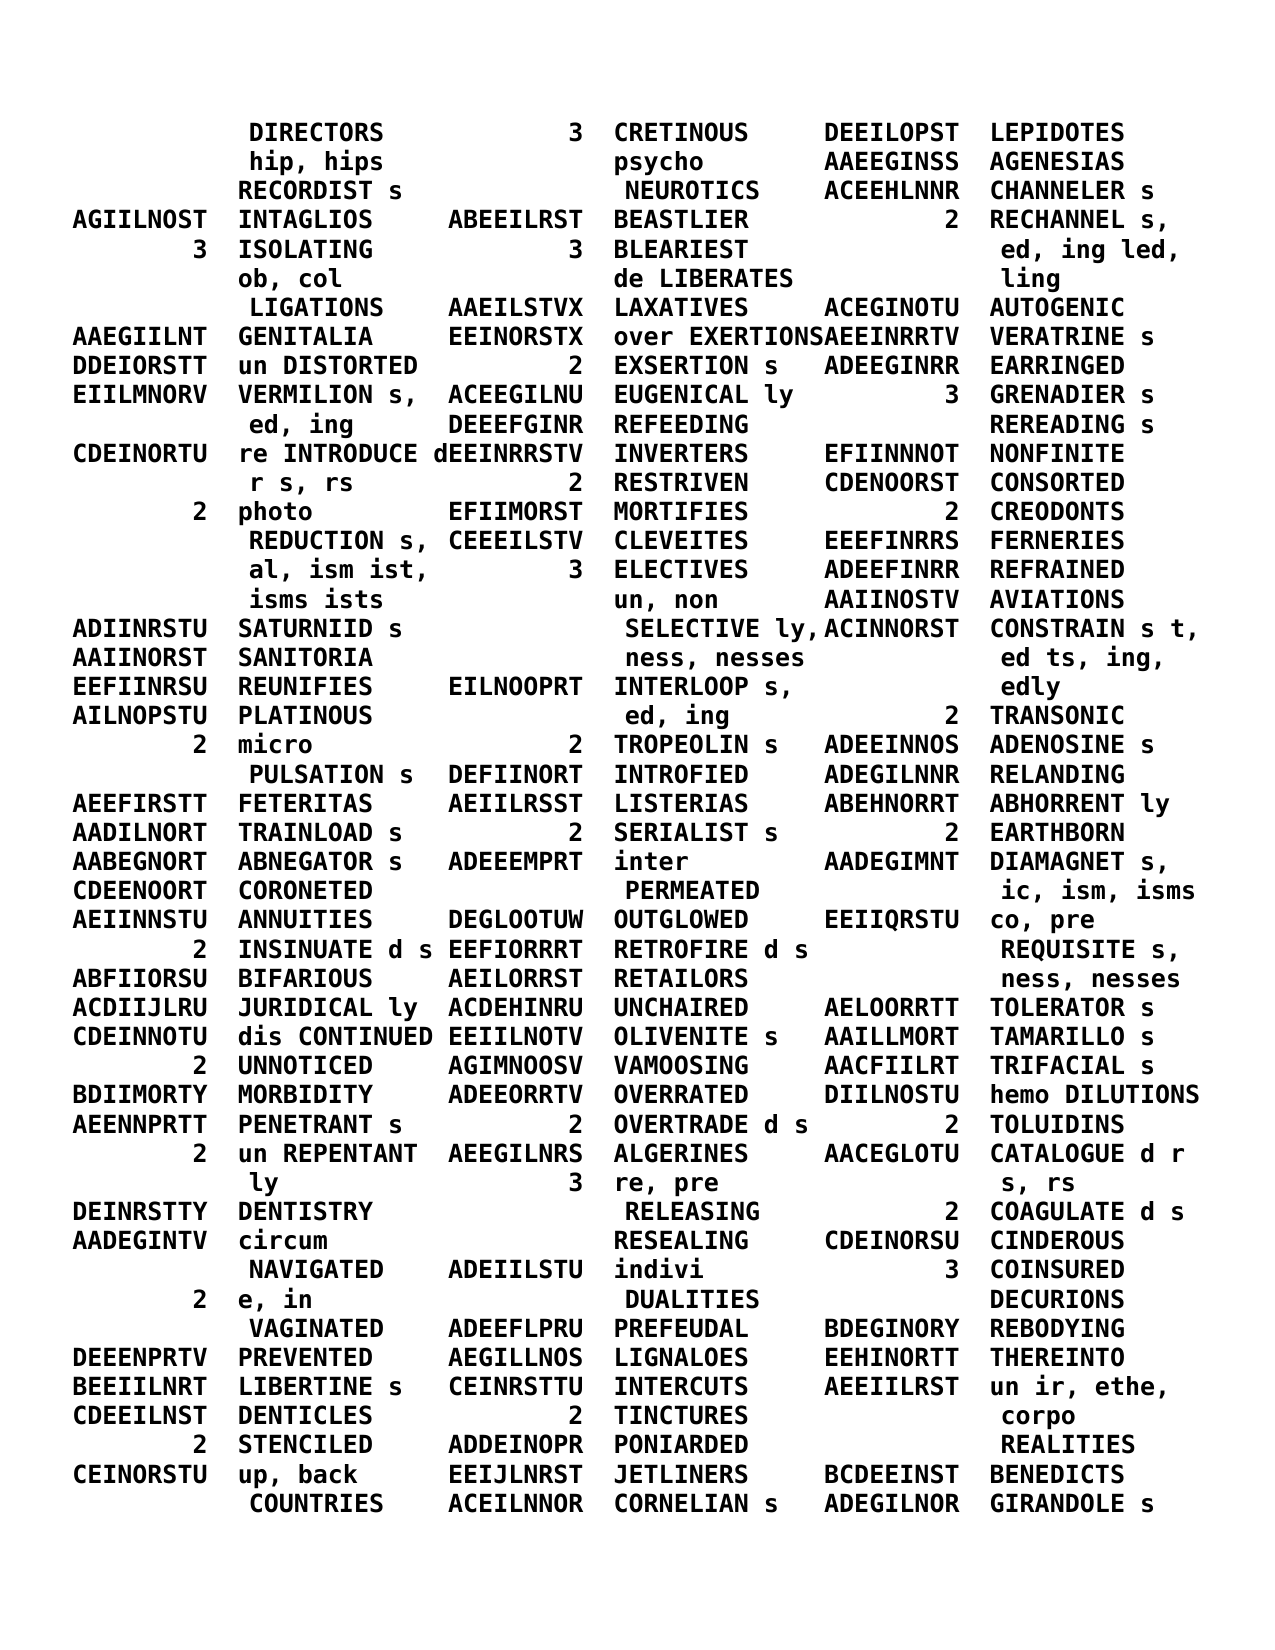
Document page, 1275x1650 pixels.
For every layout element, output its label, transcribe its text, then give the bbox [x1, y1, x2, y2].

text 3 ISOLATING [72, 235, 449, 264]
text psycho NEUROTICS [449, 147, 825, 206]
text DIRECTORS hip, hips [72, 118, 449, 176]
text CDENOORST CONSORTED [825, 468, 1201, 497]
text RESEALING [449, 1226, 825, 1256]
text ABEHNORRT ABHORRENT ly [825, 789, 1201, 818]
text 2 STENCILED [72, 1431, 449, 1460]
text ADEEFINRR REFRAINED [825, 556, 1201, 585]
text ADEEINNOS ADENOSINE s [825, 731, 1201, 760]
text EIILMNORV VERMILION s, ed, ing [72, 381, 449, 439]
text AACEGLOTU CATALOGUE d r s, rs [825, 1139, 1201, 1197]
text ADIINRSTU SATURNIID s [72, 614, 449, 643]
text DEEILOPST LEPIDOTES [825, 118, 1201, 147]
text BCDEEINST BENEDICTS [825, 1460, 1201, 1489]
text 3 COINSURED [825, 1256, 1201, 1285]
text CDEENOORT CORONETED [72, 876, 449, 906]
text AAIINOSTV AVIATIONS [825, 585, 1201, 614]
text BEEIILNRT LIBERTINE s [72, 1372, 449, 1401]
text AEIILRSST LISTERIAS [449, 789, 825, 818]
text 2 CREODONTS [825, 497, 1201, 526]
text AAEGIILNT GENITALIA [72, 322, 449, 351]
text CDEINNOTU dis CONTINUED [72, 1022, 449, 1051]
text 2 SERIALIST s [449, 818, 825, 847]
text EEIILNOTV OLIVENITE s [449, 1022, 825, 1051]
text 2 e, in VAGINATED [72, 1285, 449, 1343]
text ob, col LIGATIONS [72, 264, 449, 322]
text EFIINNNOT NONFINITE [825, 439, 1201, 468]
text DDEIORSTT un DISTORTED [72, 351, 449, 381]
text ABFIIORSU BIFARIOUS [72, 964, 449, 993]
text ADEGILNNR RELANDING [825, 760, 1201, 789]
text AEEINRRTV VERATRINE s [825, 322, 1201, 351]
text ACEEGILNU EUGENICAL ly [449, 381, 825, 410]
text 3 re, pre RELEASING [449, 1168, 825, 1226]
text 2 COAGULATE d s [825, 1197, 1201, 1226]
text AEEGILNRS ALGERINES [449, 1139, 825, 1168]
text EEINORSTX over EXERTIONS [449, 322, 825, 351]
text ADDEINOPR PONIARDED [449, 1431, 825, 1460]
text 2 TOLUIDINS [825, 1110, 1201, 1139]
text ACINNORST CONSTRAIN s t, ed ts, ing, edly [825, 614, 1201, 701]
text ACEGINOTU AUTOGENIC [825, 293, 1201, 322]
text AACFIILRT TRIFACIAL s [825, 1051, 1201, 1081]
text EEFIINRSU REUNIFIES [72, 672, 449, 701]
text CDEINORTU re INTRODUCE d r s, rs [72, 439, 449, 497]
text ACEEHLNNR CHANNELER s [825, 176, 1201, 206]
text EILNOOPRT INTERLOOP s, ed, ing [449, 672, 825, 731]
text ADEEFLPRU PREFEUDAL [449, 1314, 825, 1343]
text ACDIIJLRU JURIDICAL ly [72, 993, 449, 1022]
text AAEEGINSS AGENESIAS [825, 147, 1201, 176]
text AEIINNSTU ANNUITIES [72, 906, 449, 935]
text 2 RECHANNEL s, ed, ing led, ling [825, 206, 1201, 293]
text AGIILNOST INTAGLIOS [72, 206, 449, 235]
text AAIINORST SANITORIA [72, 643, 449, 672]
text AADILNORT TRAINLOAD s [72, 818, 449, 847]
text 2 un REPENTANT ly [72, 1139, 449, 1197]
text CEEEILSTV CLEVEITES [449, 526, 825, 556]
text DECURIONS [825, 1285, 1201, 1314]
text DEINRSTTY DENTISTRY [72, 1197, 449, 1226]
text 2 TRANSONIC [825, 701, 1201, 731]
text ABEEILRST BEASTLIER [449, 206, 825, 235]
text AEEIILRST un ir, ethe, corpo REALITIES [825, 1372, 1201, 1460]
text DEGLOOTUW OUTGLOWED [449, 906, 825, 935]
text RECORDIST s [72, 176, 449, 206]
text 2 EXSERTION s [449, 351, 825, 381]
text 2 OVERTRADE d s [449, 1110, 825, 1139]
text 3 ELECTIVES [449, 556, 825, 585]
text 3 GRENADIER s [825, 381, 1201, 410]
text CEINORSTU up, back COUNTRIES [72, 1460, 449, 1518]
text AELOORRTT TOLERATOR s [825, 993, 1201, 1022]
text CDEEILNST DENTICLES [72, 1401, 449, 1431]
text EEEFINRRS FERNERIES [825, 526, 1201, 556]
text 2 RESTRIVEN [449, 468, 825, 497]
text AEENNPRTT PENETRANT s [72, 1110, 449, 1139]
text EEHINORTT THEREINTO [825, 1343, 1201, 1372]
text AADEGIMNT DIAMAGNET s, ic, ism, isms [825, 847, 1201, 906]
text 2 UNNOTICED [72, 1051, 449, 1081]
text DEEEFGINR REFEEDING [449, 410, 825, 439]
text REREADING s [825, 410, 1201, 439]
text 2 INSINUATE d s [72, 935, 449, 964]
text un, non SELECTIVE ly, ness, nesses [449, 585, 825, 672]
text ADEEEMPRT inter PERMEATED [449, 847, 825, 906]
text AEILORRST RETAILORS [449, 964, 825, 993]
text 2 photo REDUCTION s, al, ism ist, isms ists [72, 497, 449, 614]
text ACDEHINRU UNCHAIRED [449, 993, 825, 1022]
text AADEGINTV circum NAVIGATED [72, 1226, 449, 1285]
text ADEEGINRR EARRINGED [825, 351, 1201, 381]
text CEINRSTTU INTERCUTS [449, 1372, 825, 1401]
text BDEGINORY REBODYING [825, 1314, 1201, 1343]
text AABEGNORT ABNEGATOR s [72, 847, 449, 876]
text DIILNOSTU hemo DILUTIONS [825, 1081, 1201, 1110]
text EEFIORRRT RETROFIRE d s [449, 935, 825, 964]
text 3 BLEARIEST [449, 235, 825, 264]
text EEINRRSTV INVERTERS [449, 439, 825, 468]
text de LIBERATES [449, 264, 825, 293]
text 2 TINCTURES [449, 1401, 825, 1431]
text ACEILNNOR CORNELIAN s [449, 1489, 825, 1518]
text AGIMNOOSV VAMOOSING [449, 1051, 825, 1081]
text AEEFIRSTT FETERITAS [72, 789, 449, 818]
text DEFIINORT INTROFIED [449, 760, 825, 789]
text EFIIMORST MORTIFIES [449, 497, 825, 526]
text CDEINORSU CINDEROUS [825, 1226, 1201, 1256]
text DEEENPRTV PREVENTED [72, 1343, 449, 1372]
text AILNOPSTU PLATINOUS [72, 701, 449, 731]
text AAILLMORT TAMARILLO s [825, 1022, 1201, 1051]
text EEIJLNRST JETLINERS [449, 1460, 825, 1489]
text 2 micro PULSATION s [72, 731, 449, 789]
text 2 EARTHBORN [825, 818, 1201, 847]
text AAEILSTVX LAXATIVES [449, 293, 825, 322]
text BDIIMORTY MORBIDITY [72, 1081, 449, 1110]
text 3 CRETINOUS [449, 118, 825, 147]
text ADEGILNOR GIRANDOLE s [825, 1489, 1201, 1518]
text 2 TROPEOLIN s [449, 731, 825, 760]
text ADEEORRTV OVERRATED [449, 1081, 825, 1110]
text EEIIQRSTU co, pre REQUISITE s, ness, nesses [825, 906, 1201, 993]
text ADEIILSTU indivi DUALITIES [449, 1256, 825, 1314]
text AEGILLNOS LIGNALOES [449, 1343, 825, 1372]
